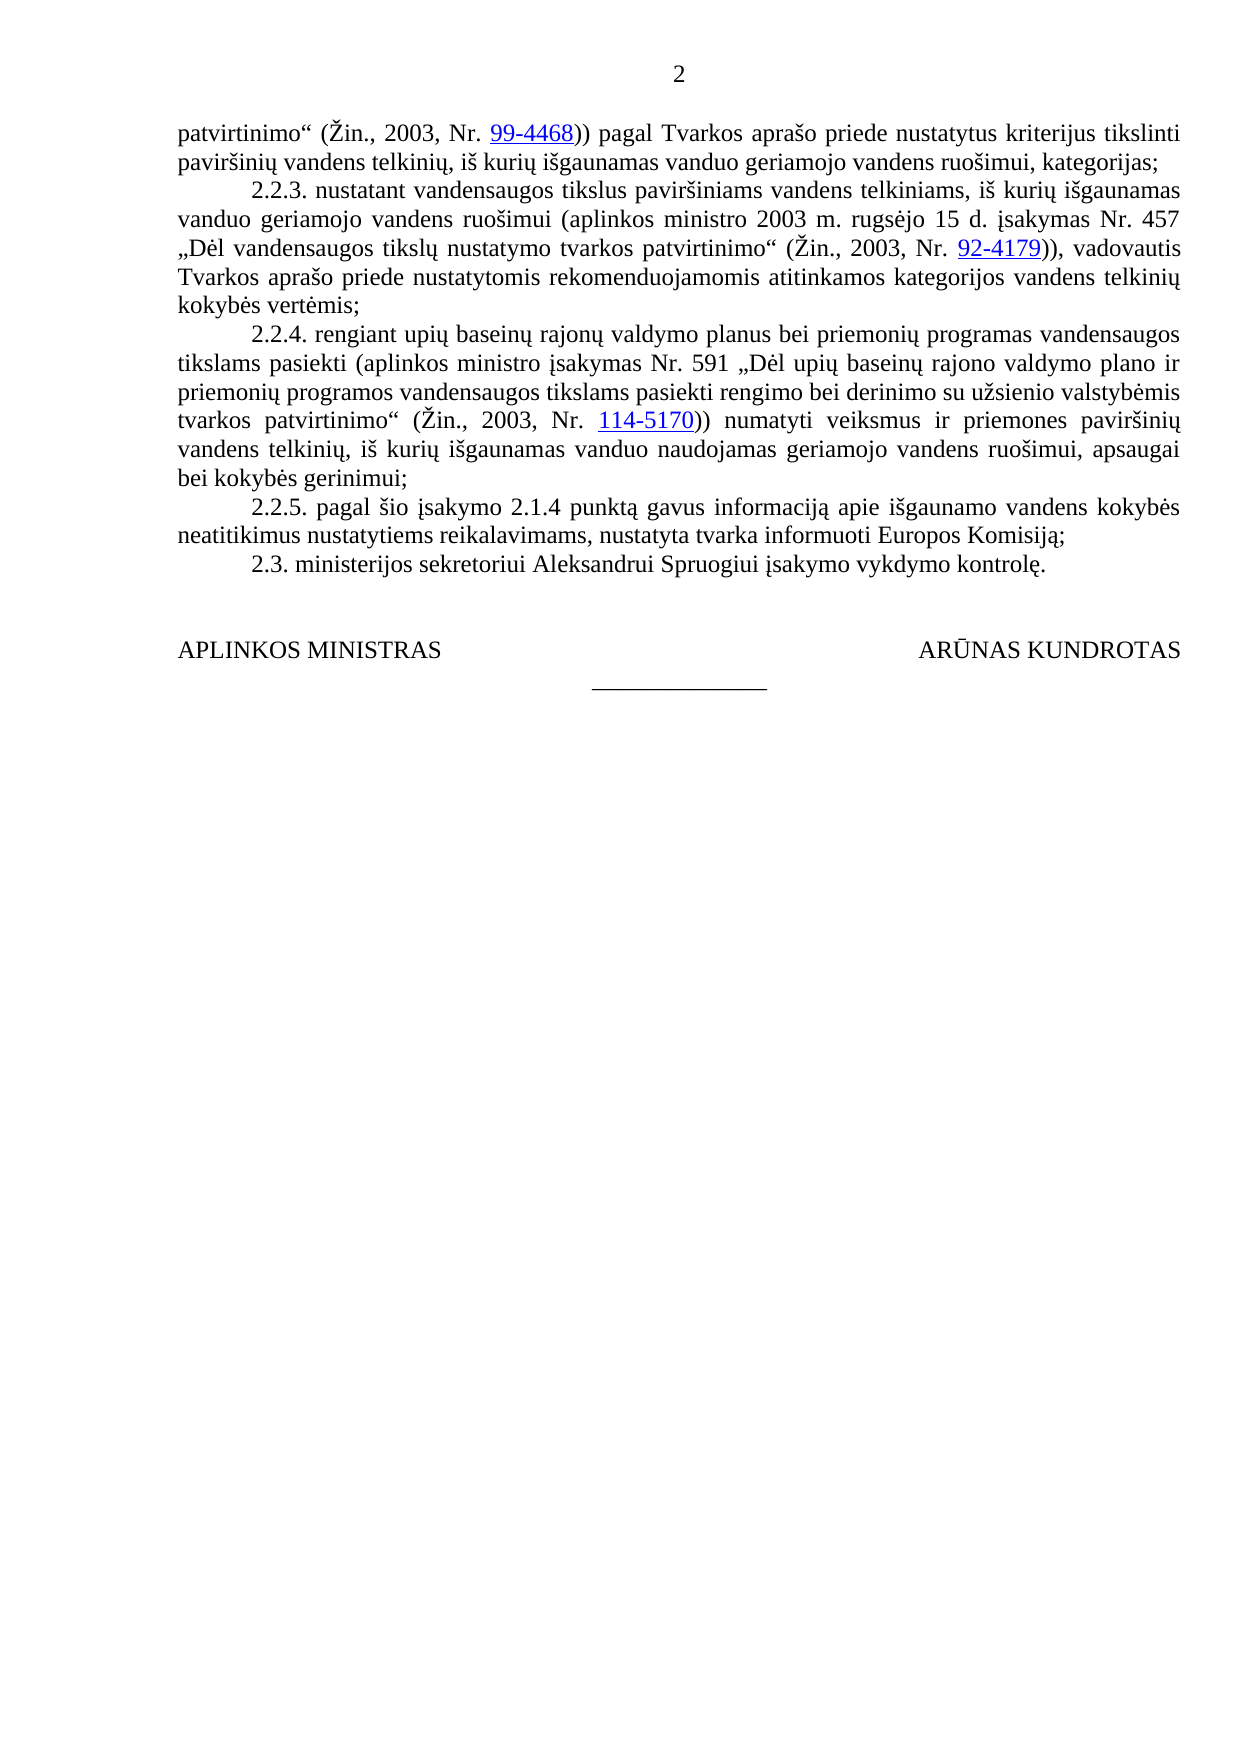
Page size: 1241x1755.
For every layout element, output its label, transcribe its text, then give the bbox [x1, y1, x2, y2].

text 2.3. ministerijos sekretoriui Aleksandrui Spruogiui įsakymo vykdymo kontrolę. [177, 549, 1181, 578]
text APLINKOS MINISTRAS ARŪNAS KUNDROTAS [177, 636, 1181, 664]
text patvirtinimo“ (Žin., 2003, Nr. 99-4468)) pagal Tvarkos aprašo priede nustatytus kriterijus tikslinti paviršinių vandens telkinių, iš kurių išgaunamas vanduo geriamojo vandens ruošimui, kategorijas; [177, 118, 1181, 176]
text 2.2.4. rengiant upių baseinų rajonų valdymo planus bei priemonių programas vandensaugos tikslams pasiekti (aplinkos ministro įsakymas Nr. 591 „Dėl upių baseinų rajono valdymo plano ir priemonių programos vandensaugos tikslams pasiekti rengimo bei derinimo su užsienio valstybėmis tvarkos patvirtinimo“ (Žin., 2003, Nr. 114-5170)) numatyti veiksmus ir priemones paviršinių vandens telkinių, iš kurių išgaunamas vanduo naudojamas geriamojo vandens ruošimui, apsaugai bei kokybės gerinimui; [177, 319, 1181, 492]
text 2.2.3. nustatant vandensaugos tikslus paviršiniams vandens telkiniams, iš kurių išgaunamas vanduo geriamojo vandens ruošimui (aplinkos ministro 2003 m. rugsėjo 15 d. įsakymas Nr. 457 „Dėl vandensaugos tikslų nustatymo tvarkos patvirtinimo“ (Žin., 2003, Nr. 92-4179)), vadovautis Tvarkos aprašo priede nustatytomis rekomenduojamomis atitinkamos kategorijos vandens telkinių kokybės vertėmis; [177, 176, 1181, 319]
text 2.2.5. pagal šio įsakymo 2.1.4 punktą gavus informaciją apie išgaunamo vandens kokybės neatitikimus nustatytiems reikalavimams, nustatyta tvarka informuoti Europos Komisiją; [177, 492, 1181, 549]
text ______________ [177, 664, 1181, 693]
